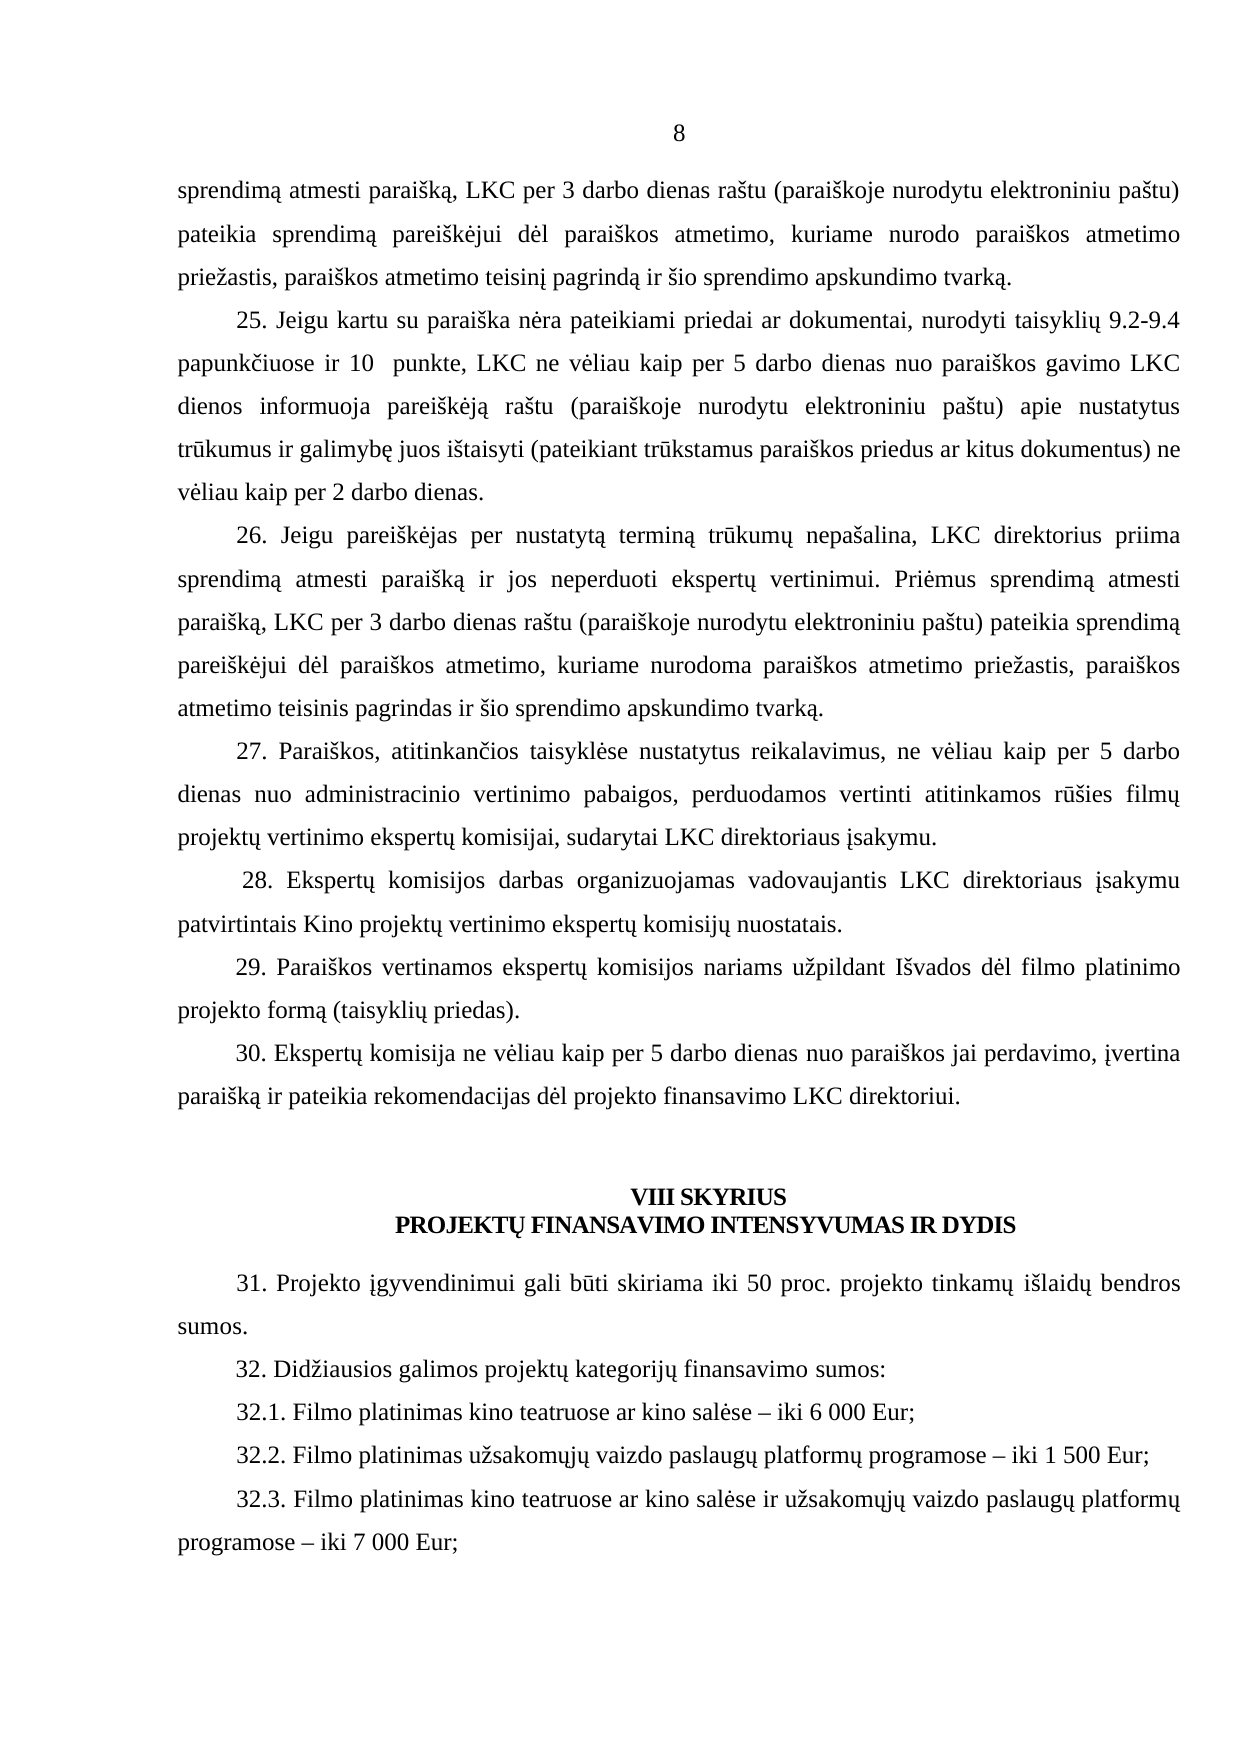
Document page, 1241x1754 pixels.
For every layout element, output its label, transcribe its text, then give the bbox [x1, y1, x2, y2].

text VIII SKYRIUS [177, 1182, 1181, 1211]
text 32.3. Filmo platinimas kino teatruose ar kino salėse ir užsakomųjų vaizdo paslaugų platformų programose – iki 7 000 Eur; [177, 1484, 1181, 1556]
text 25. Jeigu kartu su paraiška nėra pateikiami priedai ar dokumentai, nurodyti taisyklių 9.2-9.4 papunkčiuose ir 10 punkte, LKC ne vėliau kaip per 5 darbo dienas nuo paraiškos gavimo LKC dienos informuoja pareiškėją raštu (paraiškoje nurodytu elektroniniu paštu) apie nustatytus trūkumus ir galimybę juos ištaisyti (pateikiant trūkstamus paraiškos priedus ar kitus dokumentus) ne vėliau kaip per 2 darbo dienas. [177, 305, 1181, 506]
text sprendimą atmesti paraišką, LKC per 3 darbo dienas raštu (paraiškoje nurodytu elektroniniu paštu) pateikia sprendimą pareiškėjui dėl paraiškos atmetimo, kuriame nurodo paraiškos atmetimo priežastis, paraiškos atmetimo teisinį pagrindą ir šio sprendimo apskundimo tvarką. [177, 176, 1181, 291]
text 30. Ekspertų komisija ne vėliau kaip per 5 darbo dienas nuo paraiškos jai perdavimo, įvertina paraišką ir pateikia rekomendacijas dėl projekto finansavimo LKC direktoriui. [177, 1038, 1181, 1110]
text 32.1. Filmo platinimas kino teatruose ar kino salėse – iki 6 000 Eur; [177, 1397, 1181, 1426]
text PROJEKTŲ FINANSAVIMO INTENSYVUMAS IR DYDIS [177, 1211, 1181, 1239]
text 27. Paraiškos, atitinkančios taisyklėse nustatytus reikalavimus, ne vėliau kaip per 5 darbo dienas nuo administracinio vertinimo pabaigos, perduodamos vertinti atitinkamos rūšies filmų projektų vertinimo ekspertų komisijai, sudarytai LKC direktoriaus įsakymu. [177, 736, 1181, 851]
text 32.2. Filmo platinimas užsakomųjų vaizdo paslaugų platformų programose – iki 1 500 Eur; [177, 1441, 1181, 1469]
text 32. Didžiausios galimos projektų kategorijų finansavimo sumos: [177, 1354, 1181, 1383]
text 29. Paraiškos vertinamos ekspertų komisijos nariams užpildant Išvados dėl filmo platinimo projekto formą (taisyklių priedas). [177, 952, 1181, 1024]
text 31. Projekto įgyvendinimui gali būti skiriama iki 50 proc. projekto tinkamų išlaidų bendros sumos. [177, 1268, 1181, 1340]
text 28. Ekspertų komisijos darbas organizuojamas vadovaujantis LKC direktoriaus įsakymu patvirtintais Kino projektų vertinimo ekspertų komisijų nuostatais. [177, 866, 1181, 937]
text 26. Jeigu pareiškėjas per nustatytą terminą trūkumų nepašalina, LKC direktorius priima sprendimą atmesti paraišką ir jos neperduoti ekspertų vertinimui. Priėmus sprendimą atmesti paraišką, LKC per 3 darbo dienas raštu (paraiškoje nurodytu elektroniniu paštu) pateikia sprendimą pareiškėjui dėl paraiškos atmetimo, kuriame nurodoma paraiškos atmetimo priežastis, paraiškos atmetimo teisinis pagrindas ir šio sprendimo apskundimo tvarką. [177, 521, 1181, 722]
